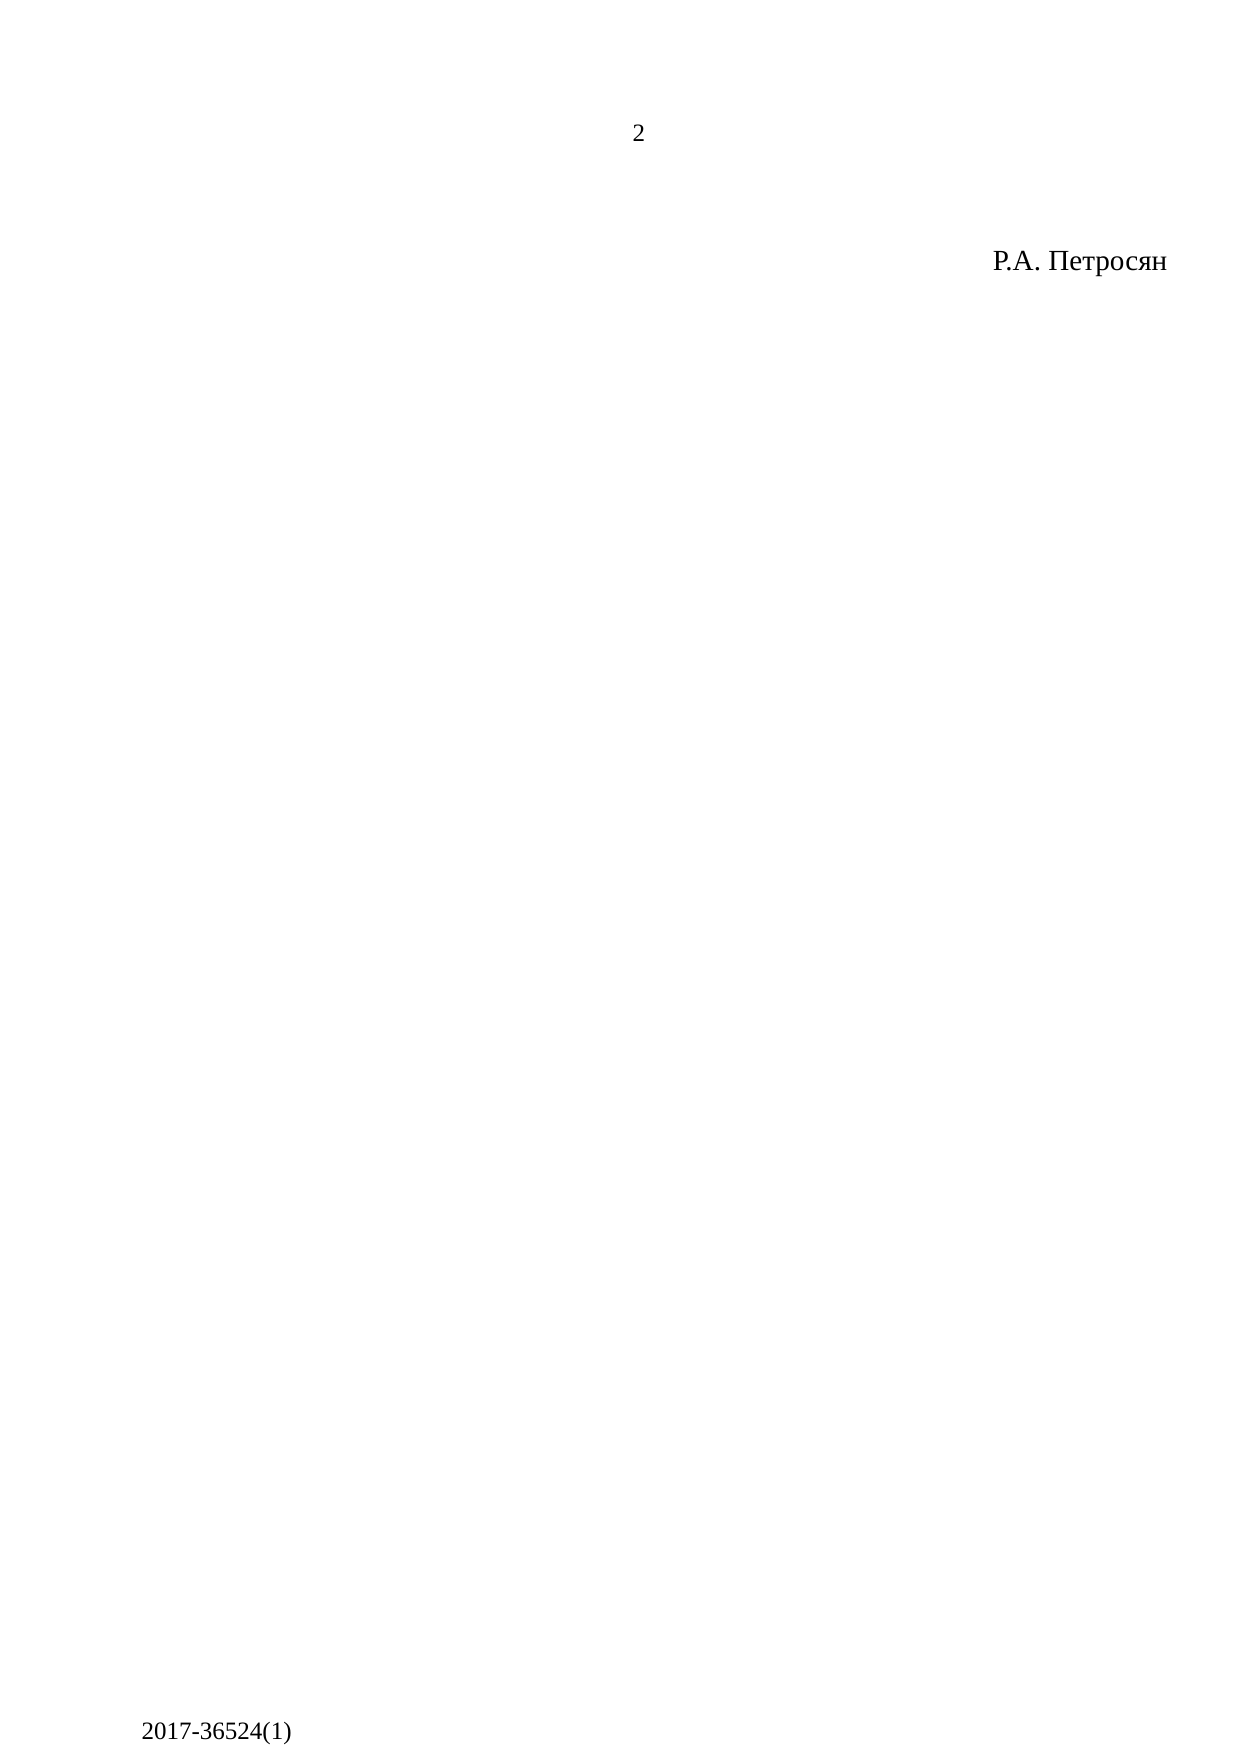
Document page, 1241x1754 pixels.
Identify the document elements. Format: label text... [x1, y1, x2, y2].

text Р.А. Петросян [103, 243, 1174, 277]
